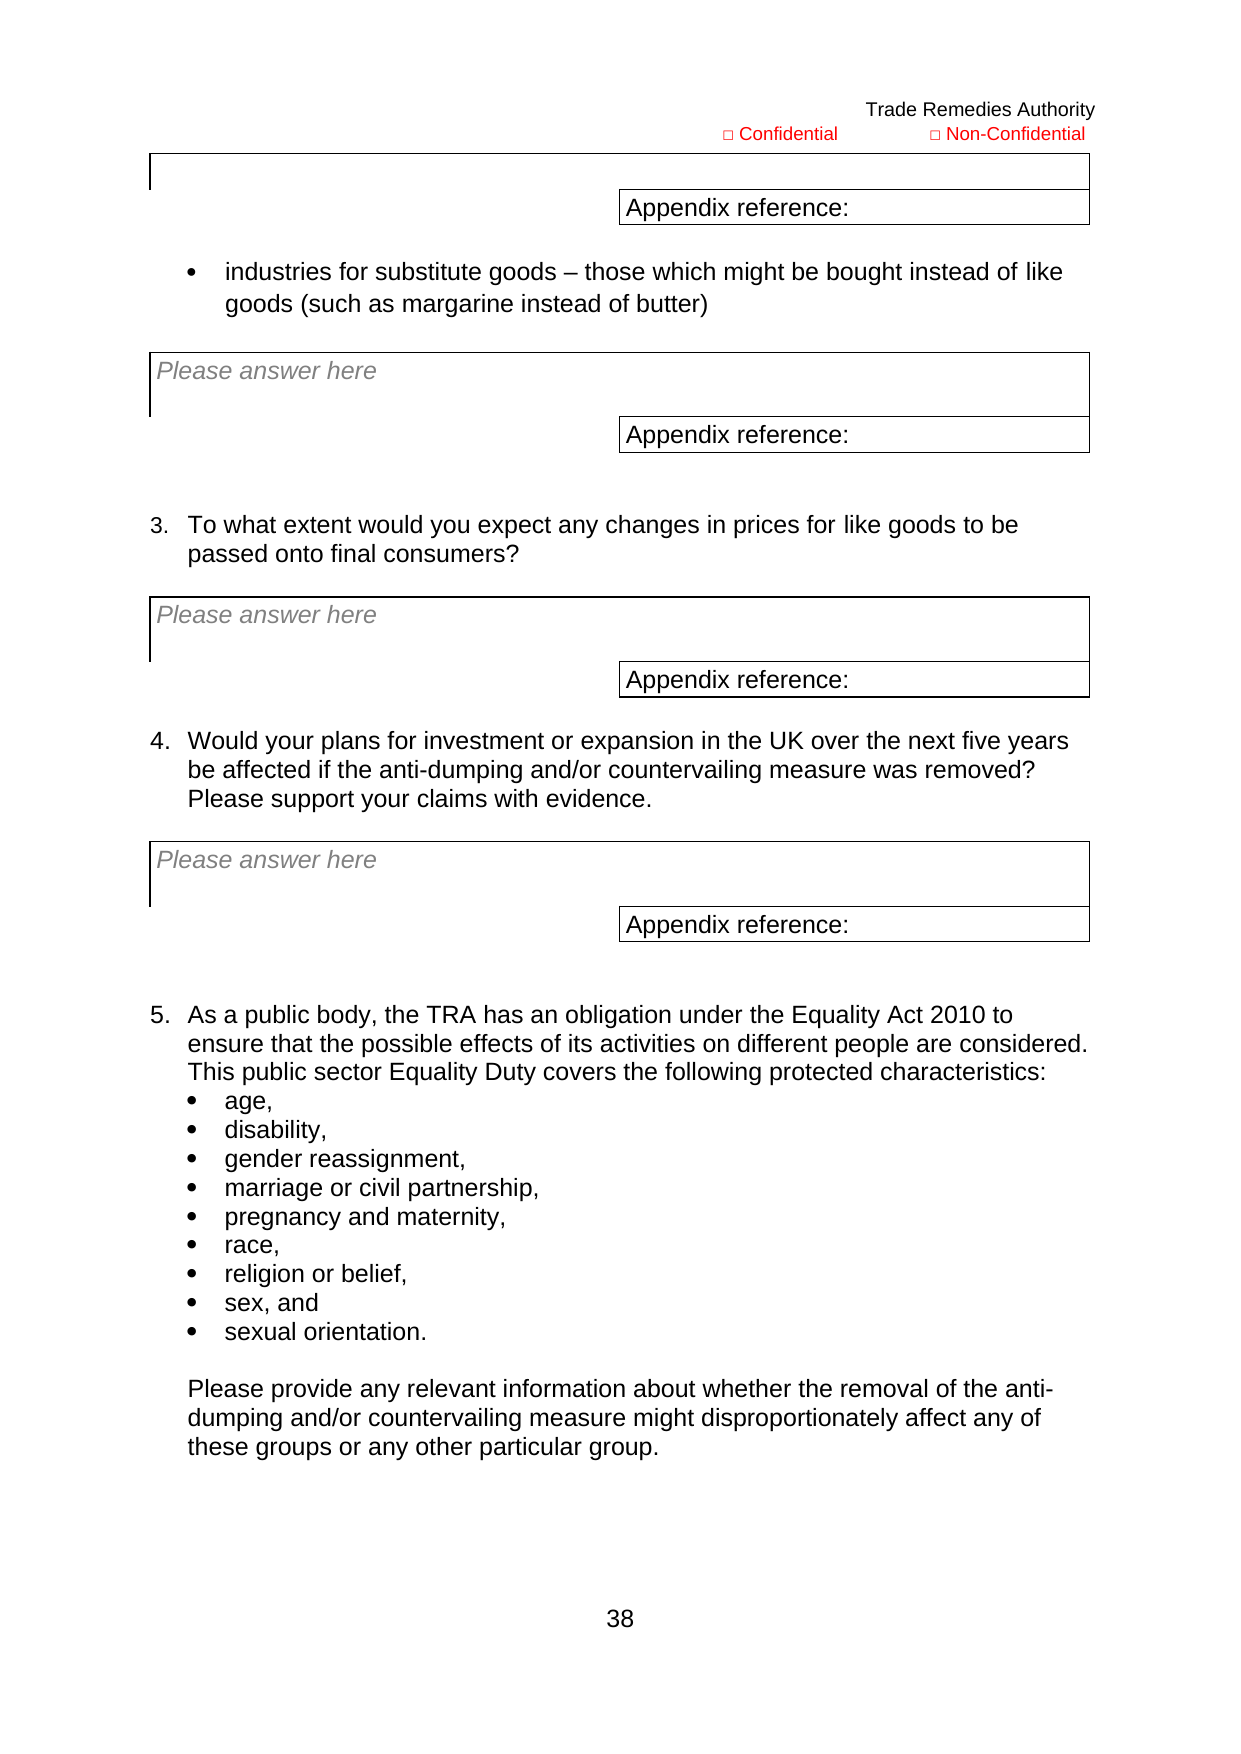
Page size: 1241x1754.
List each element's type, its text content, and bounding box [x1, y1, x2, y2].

list To what extent would you expect any changes in prices for like goods to be passed onto final consumers? [150, 510, 1090, 568]
list marriage or civil partnership, [187, 1173, 1090, 1201]
list As a public body, the TRA has an obligation under the Equality Act 2010 to ensure that the possible effects of its activities on different people are considered. This public sector Equality Duty covers the following protected characteristics: [150, 1000, 1090, 1086]
table_cell [150, 907, 619, 941]
list disability, [187, 1115, 1090, 1144]
table_header Please answer here [151, 598, 1089, 661]
list industries for substitute goods – those which might be bought instead of like goods (such as margarine instead of butter) [187, 257, 1090, 317]
table_cell [150, 190, 619, 224]
list pregnancy and maternity, [187, 1201, 1090, 1230]
table_cell Appendix reference: [620, 190, 1089, 224]
table_cell Appendix reference: [620, 417, 1089, 452]
list sex, and [187, 1288, 1090, 1317]
list Please provide any relevant information about whether the removal of the anti-dumping and/or countervailing measure might disproportionately affect any of these groups or any other particular group. [187, 1374, 1090, 1461]
table_header Please answer here [151, 353, 1089, 416]
list Would your plans for investment or expansion in the UK over the next five years be affected if the anti-dumping and/or countervailing measure was removed? Please support your claims with evidence. [150, 726, 1090, 812]
table_cell [150, 662, 619, 696]
table_cell Appendix reference: [620, 662, 1089, 696]
table_cell Appendix reference: [620, 907, 1089, 941]
list sexual orientation. [187, 1317, 1090, 1346]
table_cell [150, 417, 619, 452]
list race, [187, 1230, 1090, 1259]
list age, [187, 1086, 1090, 1115]
table_header Please answer here [151, 842, 1089, 906]
list gender reassignment, [187, 1144, 1090, 1173]
table_header [151, 154, 1089, 189]
list religion or belief, [187, 1259, 1090, 1288]
